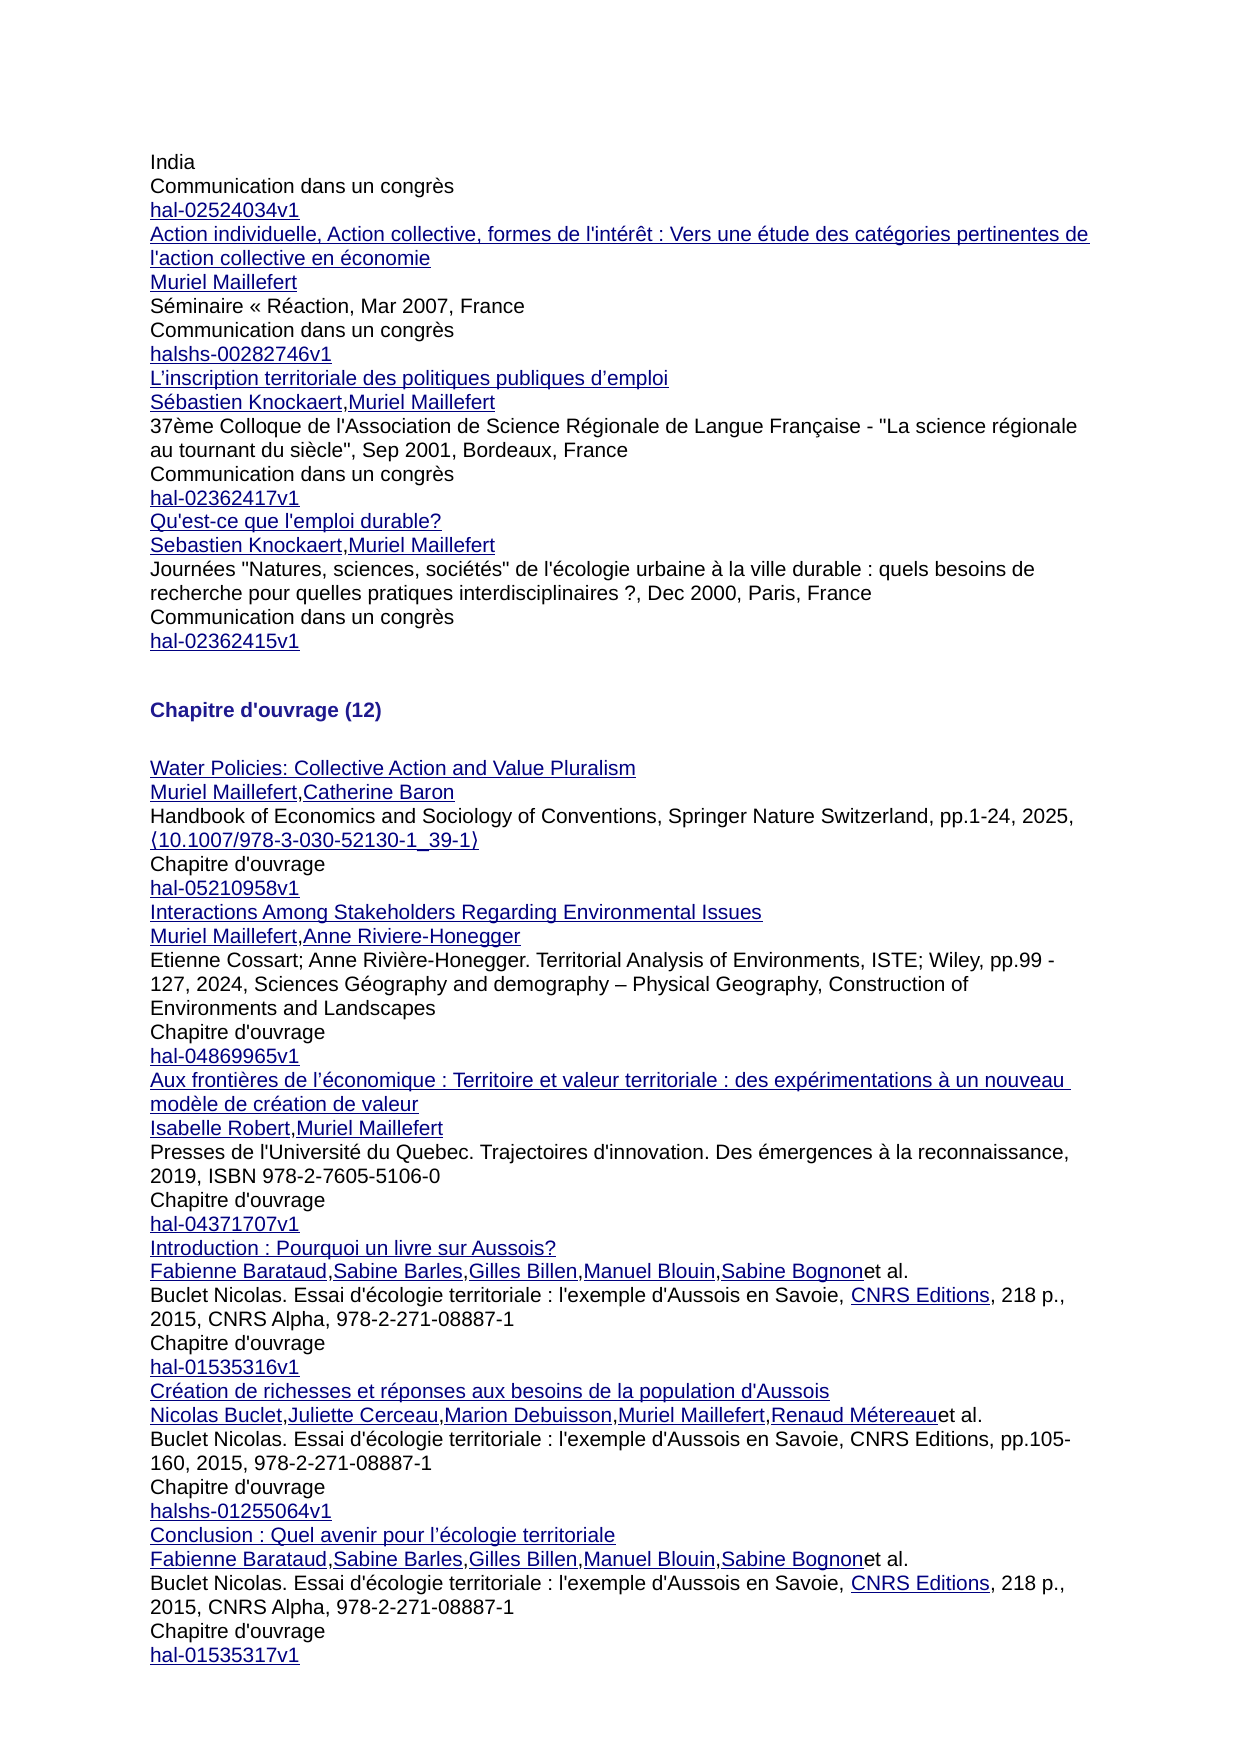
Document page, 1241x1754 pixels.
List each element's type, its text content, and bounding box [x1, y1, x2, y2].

table_cell Qu'est-ce que l'emploi durable? Sebastien Knockaert,Muriel Maillefert Journées "Natures, sciences, sociétés" de l'écologie urbaine à la ville durable : quels besoins de recherche pour quelles pratiques interdisciplinaires ?, Dec 2000, Paris, France Communication dans un congrès hal-02362415v1 [150, 509, 1090, 653]
table_cell l'action collective en économie Muriel Maillefert Séminaire « Réaction, Mar 2007, France Communication dans un congrès halshs-00282746v1 [150, 244, 1090, 366]
table_cell Interactions Among Stakeholders Regarding Environmental Issues Muriel Maillefert,Anne Riviere-Honegger Etienne Cossart; Anne Rivière-Honegger. Territorial Analysis of Environments, ISTE; Wiley, pp.99 - 127, 2024, Sciences Géography and demography – Physical Geography, Construction of Environments and Landscapes Chapitre d'ouvrage hal-04869965v1 [150, 900, 1090, 1068]
table_header Water Policies: Collective Action and Value Pluralism Muriel Maillefert,Catherine Baron Handbook of Economics and Sociology of Conventions, Springer Nature Switzerland, pp.1-24, 2025, ⟨10.1007/978-3-030-52130-1_39-1⟩ Chapitre d'ouvrage hal-05210958v1 [150, 756, 1090, 900]
table_cell Création de richesses et réponses aux besoins de la population d'Aussois Nicolas Buclet,Juliette Cerceau,Marion Debuisson,Muriel Maillefert,Renaud Métereauet al. Buclet Nicolas. Essai d'écologie territoriale : l'exemple d'Aussois en Savoie, CNRS Editions, pp.105-160, 2015, 978-2-271-08887-1 Chapitre d'ouvrage halshs-01255064v1 [150, 1379, 1090, 1523]
table_cell Conclusion : Quel avenir pour l’écologie territoriale Fabienne Barataud,Sabine Barles,Gilles Billen,Manuel Blouin,Sabine Bognonet al. Buclet Nicolas. Essai d'écologie territoriale : l'exemple d'Aussois en Savoie, CNRS Editions, 218 p., 2015, CNRS Alpha, 978-2-271-08887-1 Chapitre d'ouvrage hal-01535317v1 [150, 1523, 1090, 1667]
table_cell Aux frontières de l’économique : Territoire et valeur territoriale : des expérimentations à un nouveau modèle de création de valeur Isabelle Robert,Muriel Maillefert Presses de l'Université du Quebec. Trajectoires d'innovation. Des émergences à la reconnaissance, 2019, ISBN 978-2-7605-5106-0 Chapitre d'ouvrage hal-04371707v1 [150, 1068, 1090, 1235]
table_cell Action individuelle, Action collective, formes de l'intérêt : Vers une étude des catégories pertinentes de [150, 222, 1090, 243]
table_cell Introduction : Pourquoi un livre sur Aussois? Fabienne Barataud,Sabine Barles,Gilles Billen,Manuel Blouin,Sabine Bognonet al. Buclet Nicolas. Essai d'écologie territoriale : l'exemple d'Aussois en Savoie, CNRS Editions, 218 p., 2015, CNRS Alpha, 978-2-271-08887-1 Chapitre d'ouvrage hal-01535316v1 [150, 1235, 1090, 1379]
subtitle Chapitre d'ouvrage (12) [150, 698, 1090, 722]
table_cell India Communication dans un congrès hal-02524034v1 [150, 150, 1090, 222]
table_cell L’inscription territoriale des politiques publiques d’emploi Sébastien Knockaert,Muriel Maillefert 37ème Colloque de l'Association de Science Régionale de Langue Française - "La science régionale au tournant du siècle", Sep 2001, Bordeaux, France Communication dans un congrès hal-02362417v1 [150, 366, 1090, 509]
